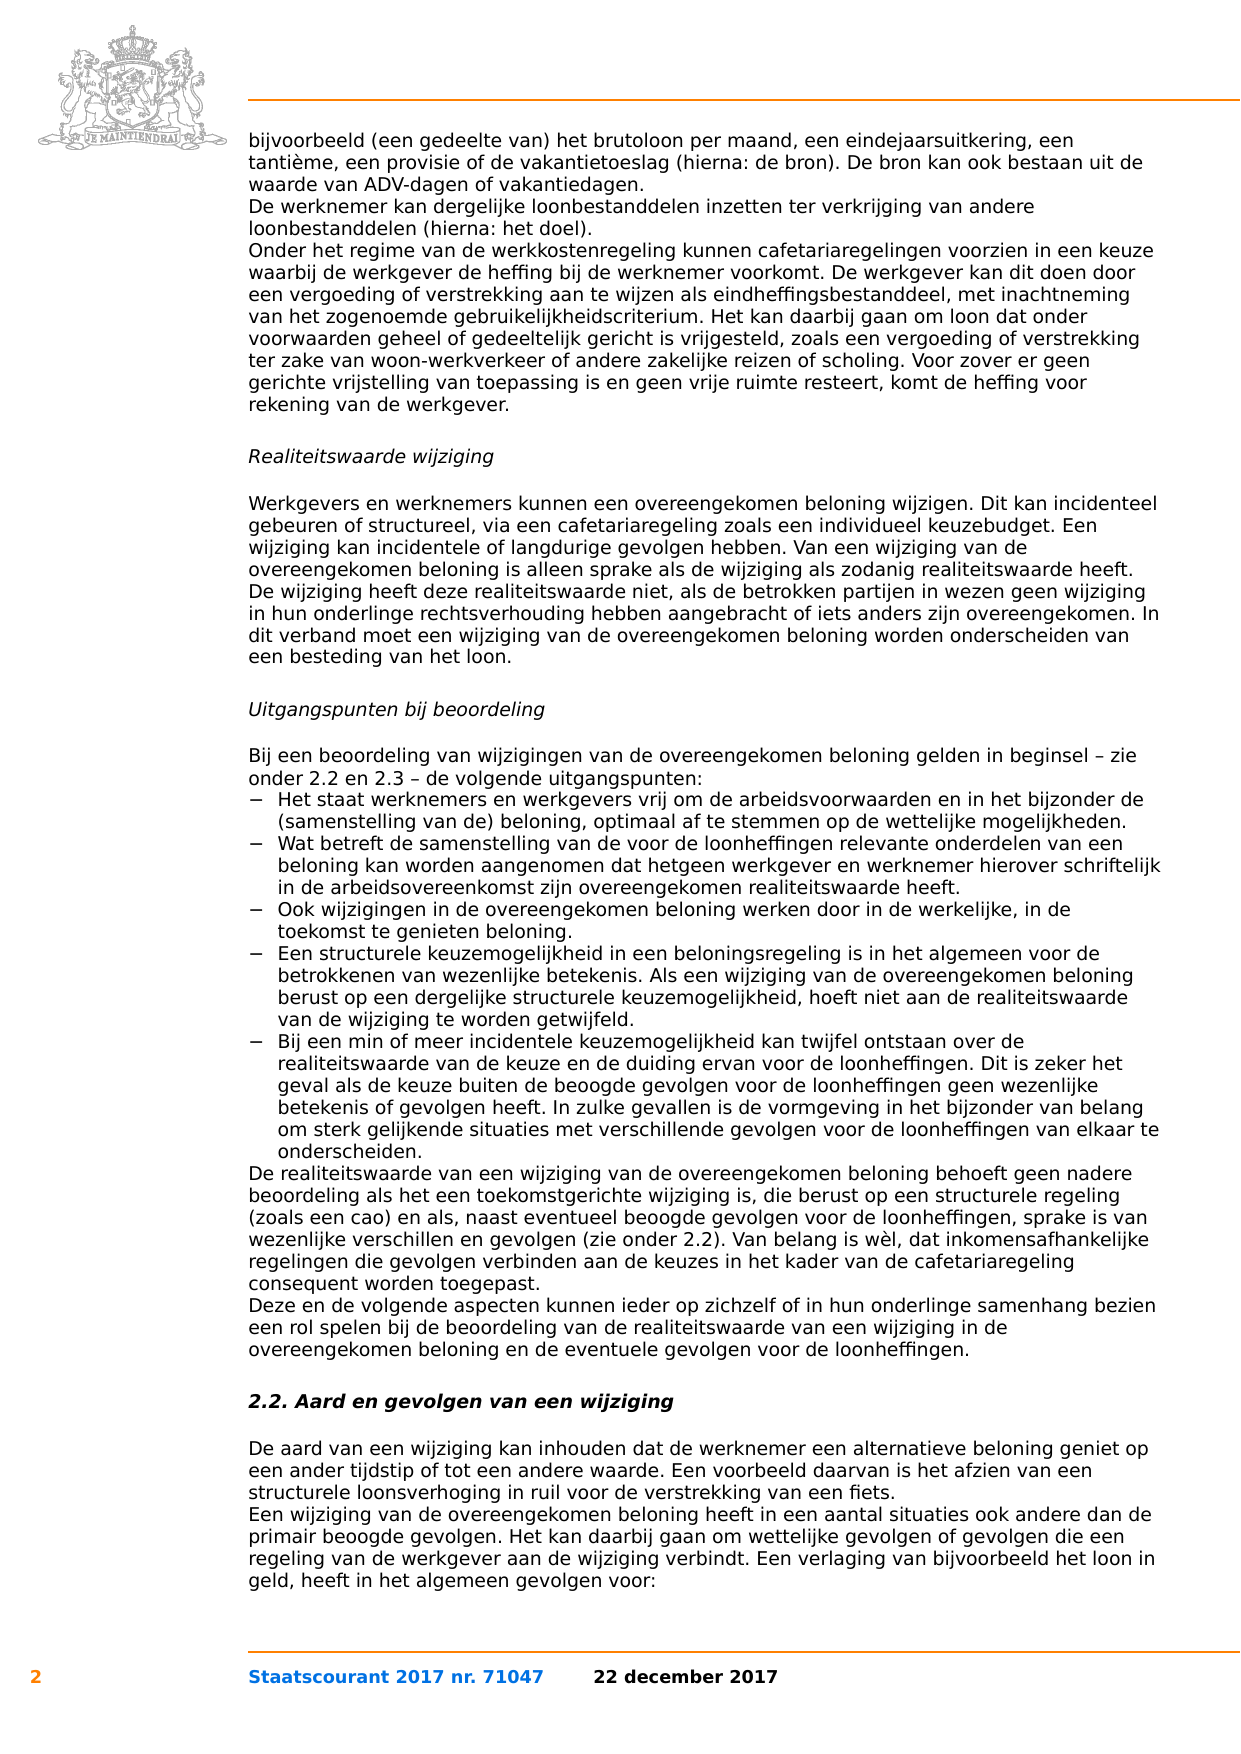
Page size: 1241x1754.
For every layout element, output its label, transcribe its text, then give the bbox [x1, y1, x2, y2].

text − Wat betreft de samenstelling van de voor de loonheffingen relevante onderdelen van een beloning kan worden aangenomen dat hetgeen werkgever en werknemer hierover schriftelijk in de arbeidsovereenkomst zijn overeengekomen realiteitswaarde heeft. [248, 833, 1163, 899]
subtitle Realiteitswaarde wijziging [248, 446, 1163, 468]
text De werknemer kan dergelijke loonbestanddelen inzetten ter verkrijging van andere loonbestanddelen (hierna: het doel). [248, 196, 1163, 240]
text Bij een beoordeling van wijzigingen van de overeengekomen beloning gelden in beginsel – zie onder 2.2 en 2.3 – de volgende uitgangspunten: [248, 745, 1163, 789]
subtitle 2.2. Aard en gevolgen van een wijziging [248, 1391, 1163, 1413]
text bijvoorbeeld (een gedeelte van) het brutoloon per maand, een eindejaarsuitkering, een tantième, een provisie of de vakantietoeslag (hierna: de bron). De bron kan ook bestaan uit de waarde van ADV-dagen of vakantiedagen. [248, 130, 1163, 196]
text − Ook wijzigingen in de overeengekomen beloning werken door in de werkelijke, in de toekomst te genieten beloning. [248, 899, 1163, 943]
text − Het staat werknemers en werkgevers vrij om de arbeidsvoorwaarden en in het bijzonder de (samenstelling van de) beloning, optimaal af te stemmen op de wettelijke mogelijkheden. [248, 789, 1163, 833]
text Een wijziging van de overeengekomen beloning heeft in een aantal situaties ook andere dan de primair beoogde gevolgen. Het kan daarbij gaan om wettelijke gevolgen of gevolgen die een regeling van de werkgever aan de wijziging verbindt. Een verlaging van bijvoorbeeld het loon in geld, heeft in het algemeen gevolgen voor: [248, 1504, 1163, 1592]
text Deze en de volgende aspecten kunnen ieder op zichzelf of in hun onderlinge samenhang bezien een rol spelen bij de beoordeling van de realiteitswaarde van een wijziging in de overeengekomen beloning en de eventuele gevolgen voor de loonheffingen. [248, 1295, 1163, 1361]
text Onder het regime van de werkkostenregeling kunnen cafetariaregelingen voorzien in een keuze waarbij de werkgever de heffing bij de werknemer voorkomt. De werkgever kan dit doen door een vergoeding of verstrekking aan te wijzen als eindheffingsbestanddeel, met inachtneming van het zogenoemde gebruikelijkheidscriterium. Het kan daarbij gaan om loon dat onder voorwaarden geheel of gedeeltelijk gericht is vrijgesteld, zoals een vergoeding of verstrekking ter zake van woon-werkverkeer of andere zakelijke reizen of scholing. Voor zover er geen gerichte vrijstelling van toepassing is en geen vrije ruimte resteert, komt de heffing voor rekening van de werkgever. [248, 240, 1163, 416]
subtitle Uitgangspunten bij beoordeling [248, 698, 1163, 720]
text De realiteitswaarde van een wijziging van de overeengekomen beloning behoeft geen nadere beoordeling als het een toekomstgerichte wijziging is, die berust op een structurele regeling (zoals een cao) en als, naast eventueel beoogde gevolgen voor de loonheffingen, sprake is van wezenlijke verschillen en gevolgen (zie onder 2.2). Van belang is wèl, dat inkomensafhankelijke regelingen die gevolgen verbinden aan de keuzes in het kader van de cafetariaregeling consequent worden toegepast. [248, 1163, 1163, 1295]
picture [38, 25, 227, 150]
text − Bij een min of meer incidentele keuzemogelijkheid kan twijfel ontstaan over de realiteitswaarde van de keuze en de duiding ervan voor de loonheffingen. Dit is zeker het geval als de keuze buiten de beoogde gevolgen voor de loonheffingen geen wezenlijke betekenis of gevolgen heeft. In zulke gevallen is de vormgeving in het bijzonder van belang om sterk gelijkende situaties met verschillende gevolgen voor de loonheffingen van elkaar te onderscheiden. [248, 1031, 1163, 1163]
text Werkgevers en werknemers kunnen een overeengekomen beloning wijzigen. Dit kan incidenteel gebeuren of structureel, via een cafetariaregeling zoals een individueel keuzebudget. Een wijziging kan incidentele of langdurige gevolgen hebben. Van een wijziging van de overeengekomen beloning is alleen sprake als de wijziging als zodanig realiteitswaarde heeft. De wijziging heeft deze realiteitswaarde niet, als de betrokken partijen in wezen geen wijziging in hun onderlinge rechtsverhouding hebben aangebracht of iets anders zijn overeengekomen. In dit verband moet een wijziging van de overeengekomen beloning worden onderscheiden van een besteding van het loon. [248, 493, 1163, 668]
text − Een structurele keuzemogelijkheid in een beloningsregeling is in het algemeen voor de betrokkenen van wezenlijke betekenis. Als een wijziging van de overeengekomen beloning berust op een dergelijke structurele keuzemogelijkheid, hoeft niet aan de realiteitswaarde van de wijziging te worden getwijfeld. [248, 943, 1163, 1031]
text De aard van een wijziging kan inhouden dat de werknemer een alternatieve beloning geniet op een ander tijdstip of tot een andere waarde. Een voorbeeld daarvan is het afzien van een structurele loonsverhoging in ruil voor de verstrekking van een fiets. [248, 1438, 1163, 1504]
